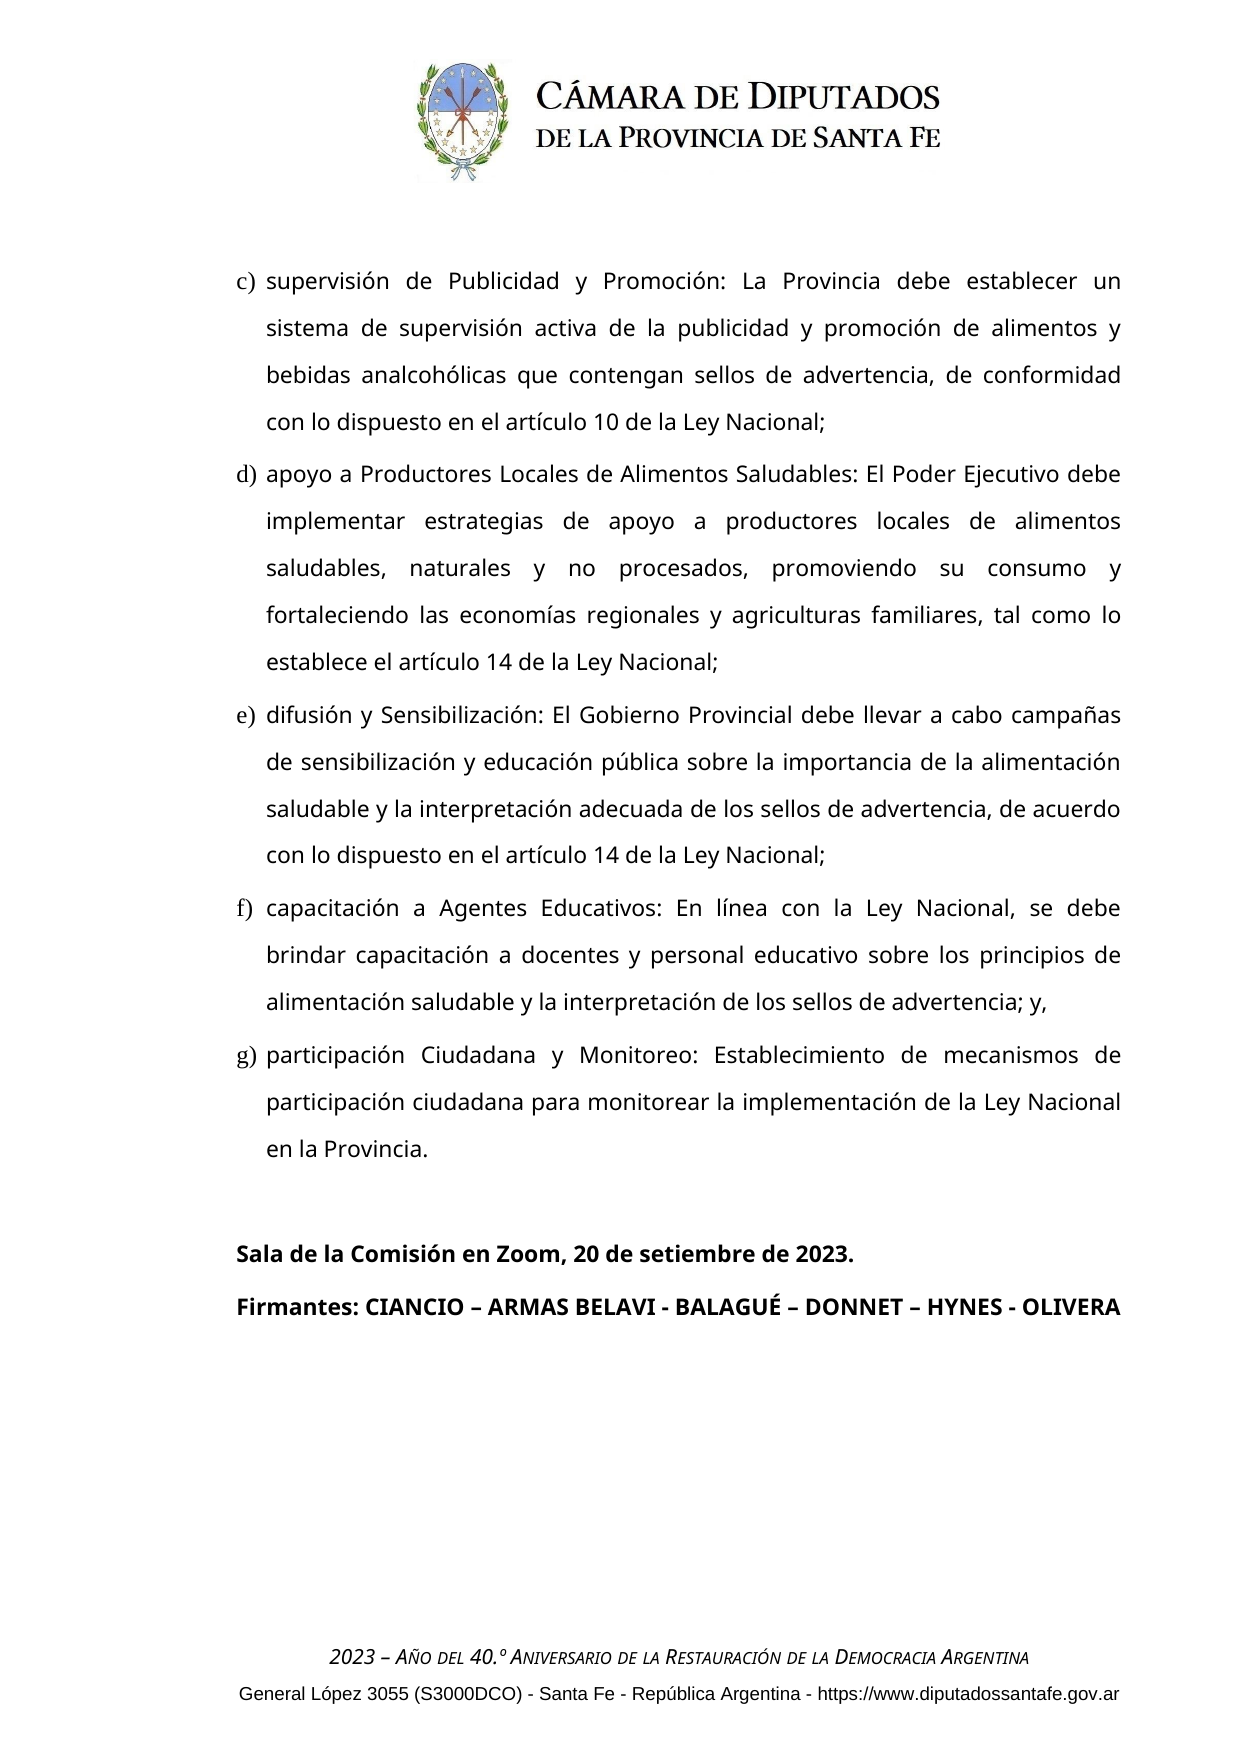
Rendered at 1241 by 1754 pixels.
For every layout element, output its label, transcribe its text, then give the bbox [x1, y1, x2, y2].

list capacitación a Agentes Educativos: En línea con la Ley Nacional, se debe brindar capacitación a docentes y personal educativo sobre los principios de alimentación saludable y la interpretación de los sellos de advertencia; y, [236, 892, 1122, 1017]
list participación Ciudadana y Monitoreo: Establecimiento de mecanismos de participación ciudadana para monitorear la implementación de la Ley Nacional en la Provincia. [236, 1039, 1122, 1164]
text Firmantes: CIANCIO – ARMAS BELAVI - BALAGUÉ – DONNET – HYNES - OLIVERA [236, 1291, 1122, 1322]
picture [413, 59, 945, 183]
list supervisión de Publicidad y Promoción: La Provincia debe establecer un sistema de supervisión activa de la publicidad y promoción de alimentos y bebidas analcohólicas que contengan sellos de advertencia, de conformidad con lo dispuesto en el artículo 10 de la Ley Nacional; [236, 265, 1122, 437]
text Sala de la Comisión en Zoom, 20 de setiembre de 2023. [236, 1238, 1122, 1269]
list apoyo a Productores Locales de Alimentos Saludables: El Poder Ejecutivo debe implementar estrategias de apoyo a productores locales de alimentos saludables, naturales y no procesados, promoviendo su consumo y fortaleciendo las economías regionales y agriculturas familiares, tal como lo establece el artículo 14 de la Ley Nacional; [236, 458, 1122, 677]
list difusión y Sensibilización: El Gobierno Provincial debe llevar a cabo campañas de sensibilización y educación pública sobre la importancia de la alimentación saludable y la interpretación adecuada de los sellos de advertencia, de acuerdo con lo dispuesto en el artículo 14 de la Ley Nacional; [236, 699, 1122, 871]
